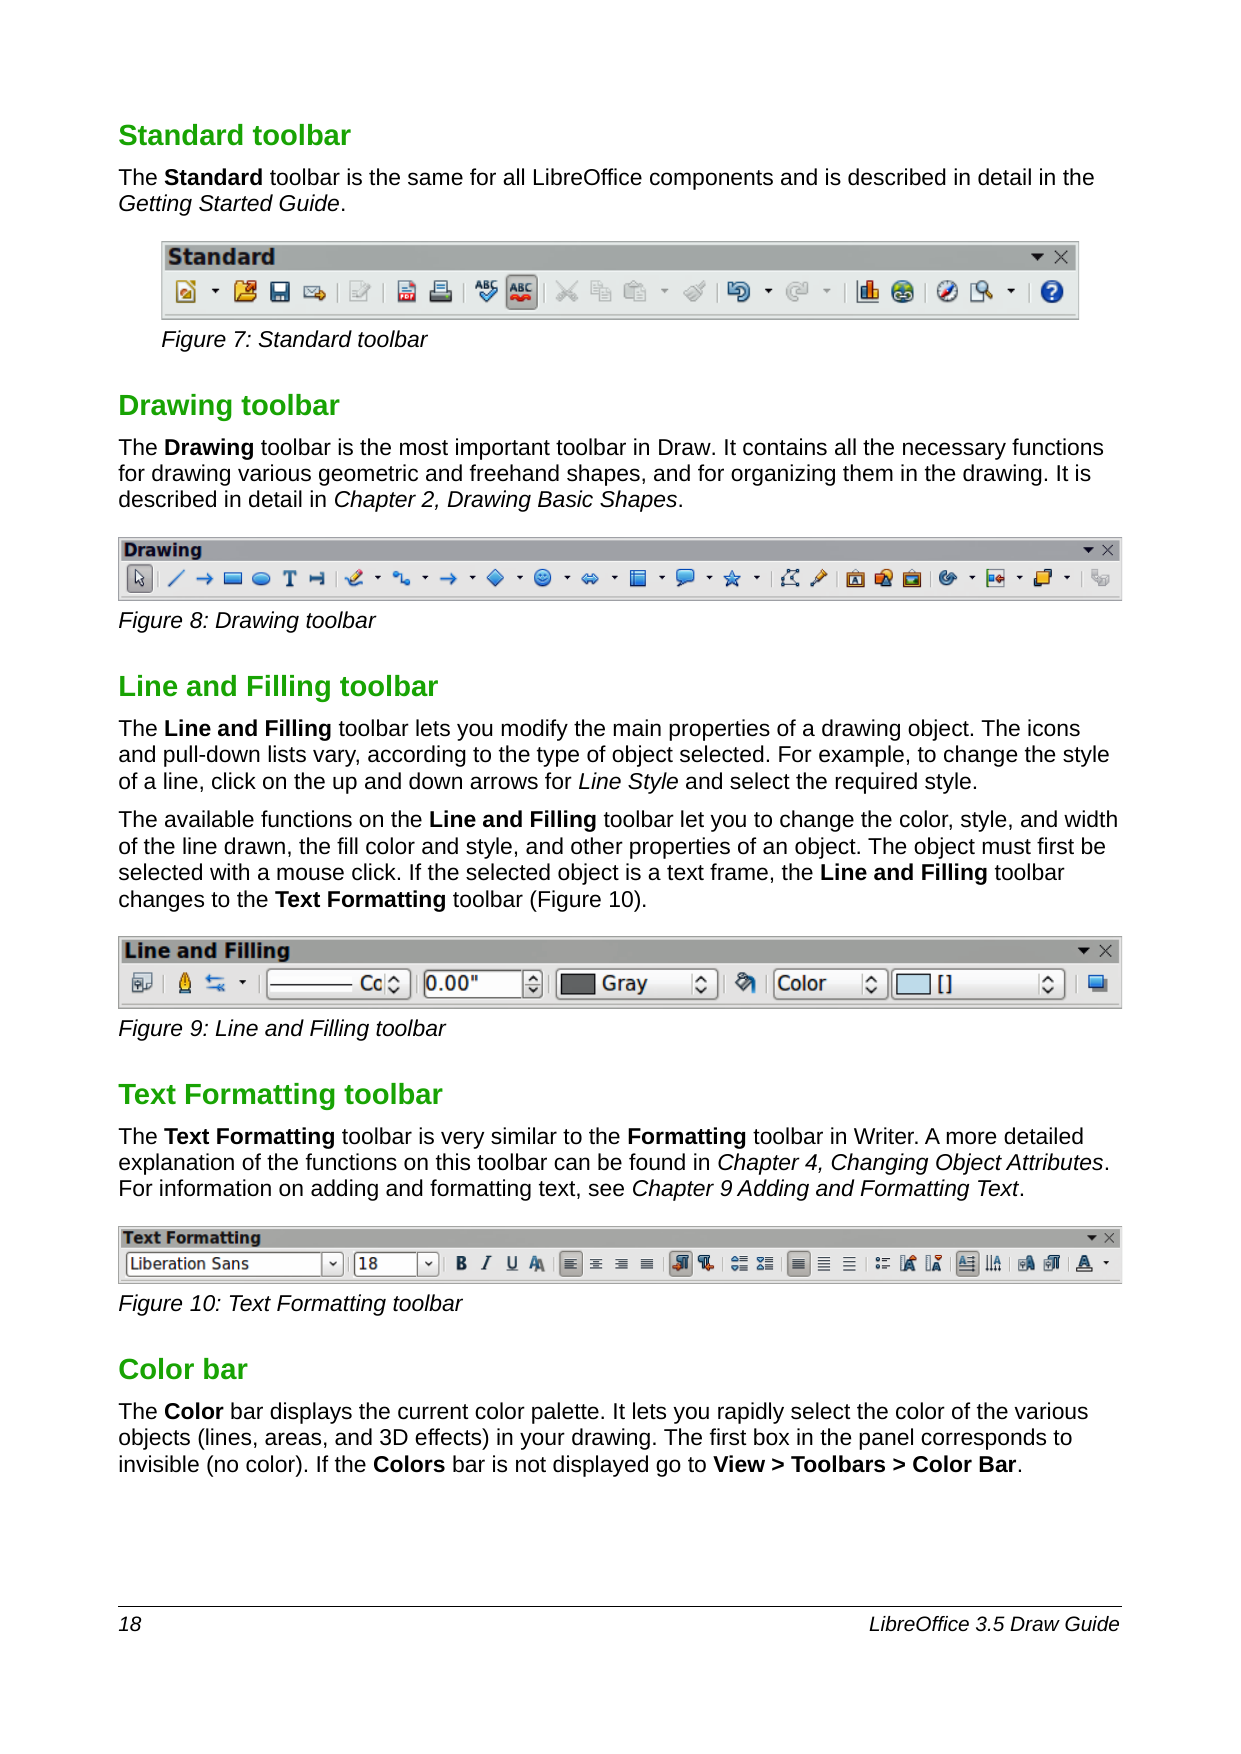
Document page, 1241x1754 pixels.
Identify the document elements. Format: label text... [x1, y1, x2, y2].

text The Line and Filling toolbar lets you modify the main properties of a drawing object. The icons and pull-down lists vary, according to the type of object selected. For example, to change the style of a line, click on the up and down arrows for Line Style and select the required style. [118, 715, 1122, 794]
text The Standard toolbar is the same for all LibreOffice components and is described in detail in the Getting Started Guide. [118, 164, 1122, 217]
text The available functions on the Line and Filling toolbar let you to change the color, style, and width of the line drawn, the fill color and style, and other properties of an object. The object must first be selected with a mouse click. If the selected object is a text frame, the Line and Filling toolbar changes to the Text Formatting toolbar (Figure 10). [118, 806, 1122, 912]
text Figure 10: Text Formatting toolbar [118, 1290, 1122, 1316]
subtitle Line and Filling toolbar [118, 669, 1122, 702]
subtitle Text Formatting toolbar [118, 1077, 1122, 1110]
subtitle Standard toolbar [118, 118, 1122, 152]
picture [118, 537, 1123, 601]
subtitle Drawing toolbar [118, 388, 1122, 421]
text Figure 8: Drawing toolbar [118, 607, 1122, 633]
subtitle Color bar [118, 1352, 1122, 1386]
text The Text Formatting toolbar is very similar to the Formatting toolbar in Writer. A more detailed explanation of the functions on this toolbar can be found in Chapter 4, Changing Object Attributes. For information on adding and formatting text, see Chapter 9 Adding and Formatting Text. [118, 1123, 1122, 1202]
text The Drawing toolbar is the most important toolbar in Draw. It contains all the necessary functions for drawing various geometric and freehand shapes, and for organizing them in the drawing. It is described in detail in Chapter 2, Drawing Basic Shapes. [118, 433, 1122, 513]
picture [118, 1226, 1123, 1284]
picture [161, 241, 1080, 320]
text Figure 9: Line and Filling toolbar [118, 1015, 1122, 1041]
picture [118, 936, 1123, 1009]
text The Color bar displays the current color palette. It lets you rapidly select the color of the various objects (lines, areas, and 3D effects) in your drawing. The first box in the panel corresponds to invisible (no color). If the Colors bar is not displayed go to View > Toolbars > Color Bar. [118, 1398, 1122, 1477]
text Figure 7: Standard toolbar [161, 326, 1079, 352]
